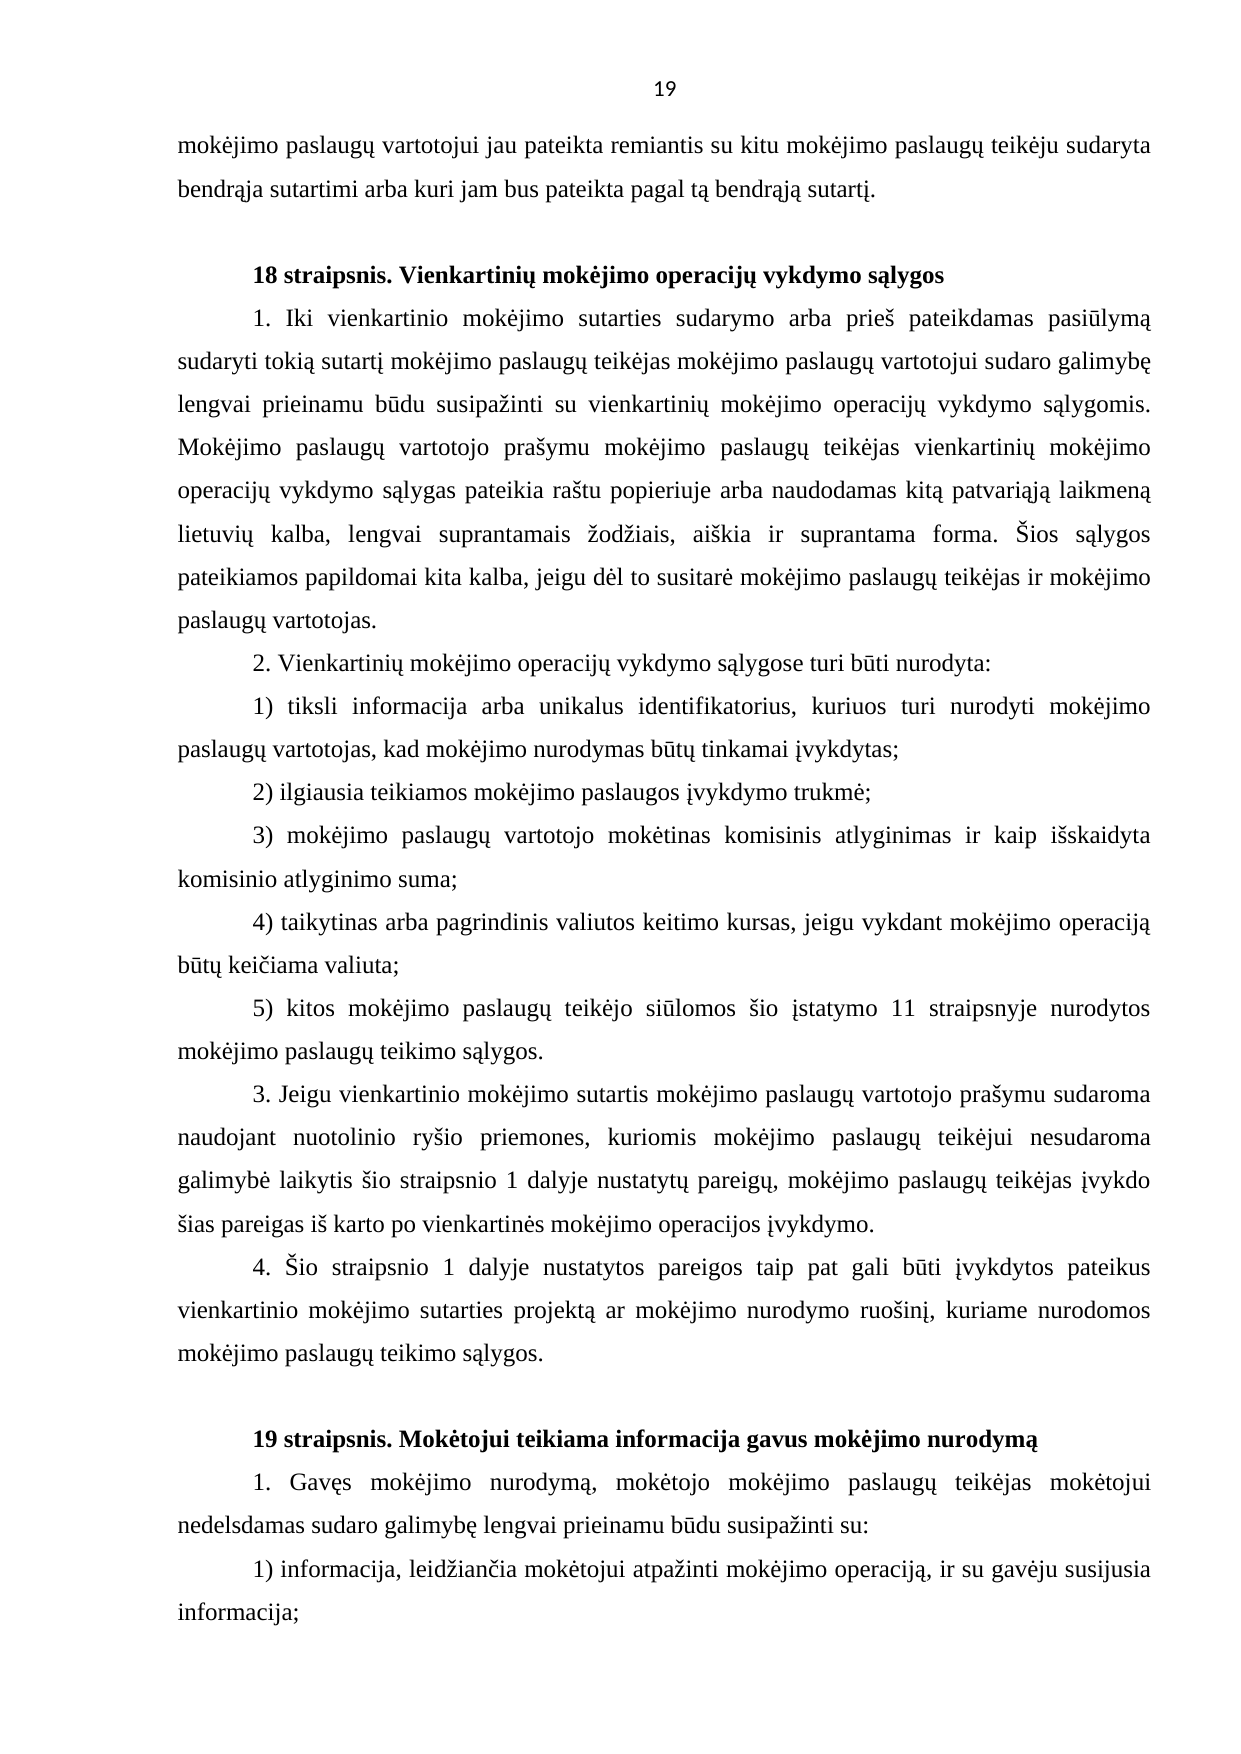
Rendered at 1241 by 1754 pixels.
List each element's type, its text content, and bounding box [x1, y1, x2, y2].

text mokėjimo paslaugų vartotojui jau pateikta remiantis su kitu mokėjimo paslaugų teikėju sudaryta bendrąja sutartimi arba kuri jam bus pateikta pagal tą bendrąją sutartį. [177, 131, 1152, 202]
text 4. Šio straipsnio 1 dalyje nustatytos pareigos taip pat gali būti įvykdytos pateikus vienkartinio mokėjimo sutarties projektą ar mokėjimo nurodymo ruošinį, kuriame nurodomos mokėjimo paslaugų teikimo sąlygos. [177, 1252, 1152, 1367]
text 1. Iki vienkartinio mokėjimo sutarties sudarymo arba prieš pateikdamas pasiūlymą sudaryti tokią sutartį mokėjimo paslaugų teikėjas mokėjimo paslaugų vartotojui sudaro galimybę lengvai prieinamu būdu susipažinti su vienkartinių mokėjimo operacijų vykdymo sąlygomis. Mokėjimo paslaugų vartotojo prašymu mokėjimo paslaugų teikėjas vienkartinių mokėjimo operacijų vykdymo sąlygas pateikia raštu popieriuje arba naudodamas kitą patvariąją laikmeną lietuvių kalba, lengvai suprantamais žodžiais, aiškia ir suprantama forma. Šios sąlygos pateikiamos papildomai kita kalba, jeigu dėl to susitarė mokėjimo paslaugų teikėjas ir mokėjimo paslaugų vartotojas. [177, 303, 1152, 634]
text 1. Gavęs mokėjimo nurodymą, mokėtojo mokėjimo paslaugų teikėjas mokėtojui nedelsdamas sudaro galimybę lengvai prieinamu būdu susipažinti su: [177, 1467, 1152, 1539]
text 4) taikytinas arba pagrindinis valiutos keitimo kursas, jeigu vykdant mokėjimo operaciją būtų keičiama valiuta; [177, 907, 1152, 979]
text 5) kitos mokėjimo paslaugų teikėjo siūlomos šio įstatymo 11 straipsnyje nurodytos mokėjimo paslaugų teikimo sąlygos. [177, 993, 1152, 1065]
text 1) informacija, leidžiančia mokėtojui atpažinti mokėjimo operaciją, ir su gavėju susijusia informacija; [177, 1554, 1152, 1626]
text 18 straipsnis. Vienkartinių mokėjimo operacijų vykdymo sąlygos [177, 260, 1152, 289]
text 1) tiksli informacija arba unikalus identifikatorius, kuriuos turi nurodyti mokėjimo paslaugų vartotojas, kad mokėjimo nurodymas būtų tinkamai įvykdytas; [177, 691, 1152, 763]
text 3) mokėjimo paslaugų vartotojo mokėtinas komisinis atlyginimas ir kaip išskaidyta komisinio atlyginimo suma; [177, 821, 1152, 892]
text 3. Jeigu vienkartinio mokėjimo sutartis mokėjimo paslaugų vartotojo prašymu sudaroma naudojant nuotolinio ryšio priemones, kuriomis mokėjimo paslaugų teikėjui nesudaroma galimybė laikytis šio straipsnio 1 dalyje nustatytų pareigų, mokėjimo paslaugų teikėjas įvykdo šias pareigas iš karto po vienkartinės mokėjimo operacijos įvykdymo. [177, 1079, 1152, 1237]
text 2) ilgiausia teikiamos mokėjimo paslaugos įvykdymo trukmė; [177, 777, 1152, 806]
text 2. Vienkartinių mokėjimo operacijų vykdymo sąlygose turi būti nurodyta: [177, 648, 1152, 677]
text 19 straipsnis. Mokėtojui teikiama informacija gavus mokėjimo nurodymą [177, 1424, 1152, 1453]
